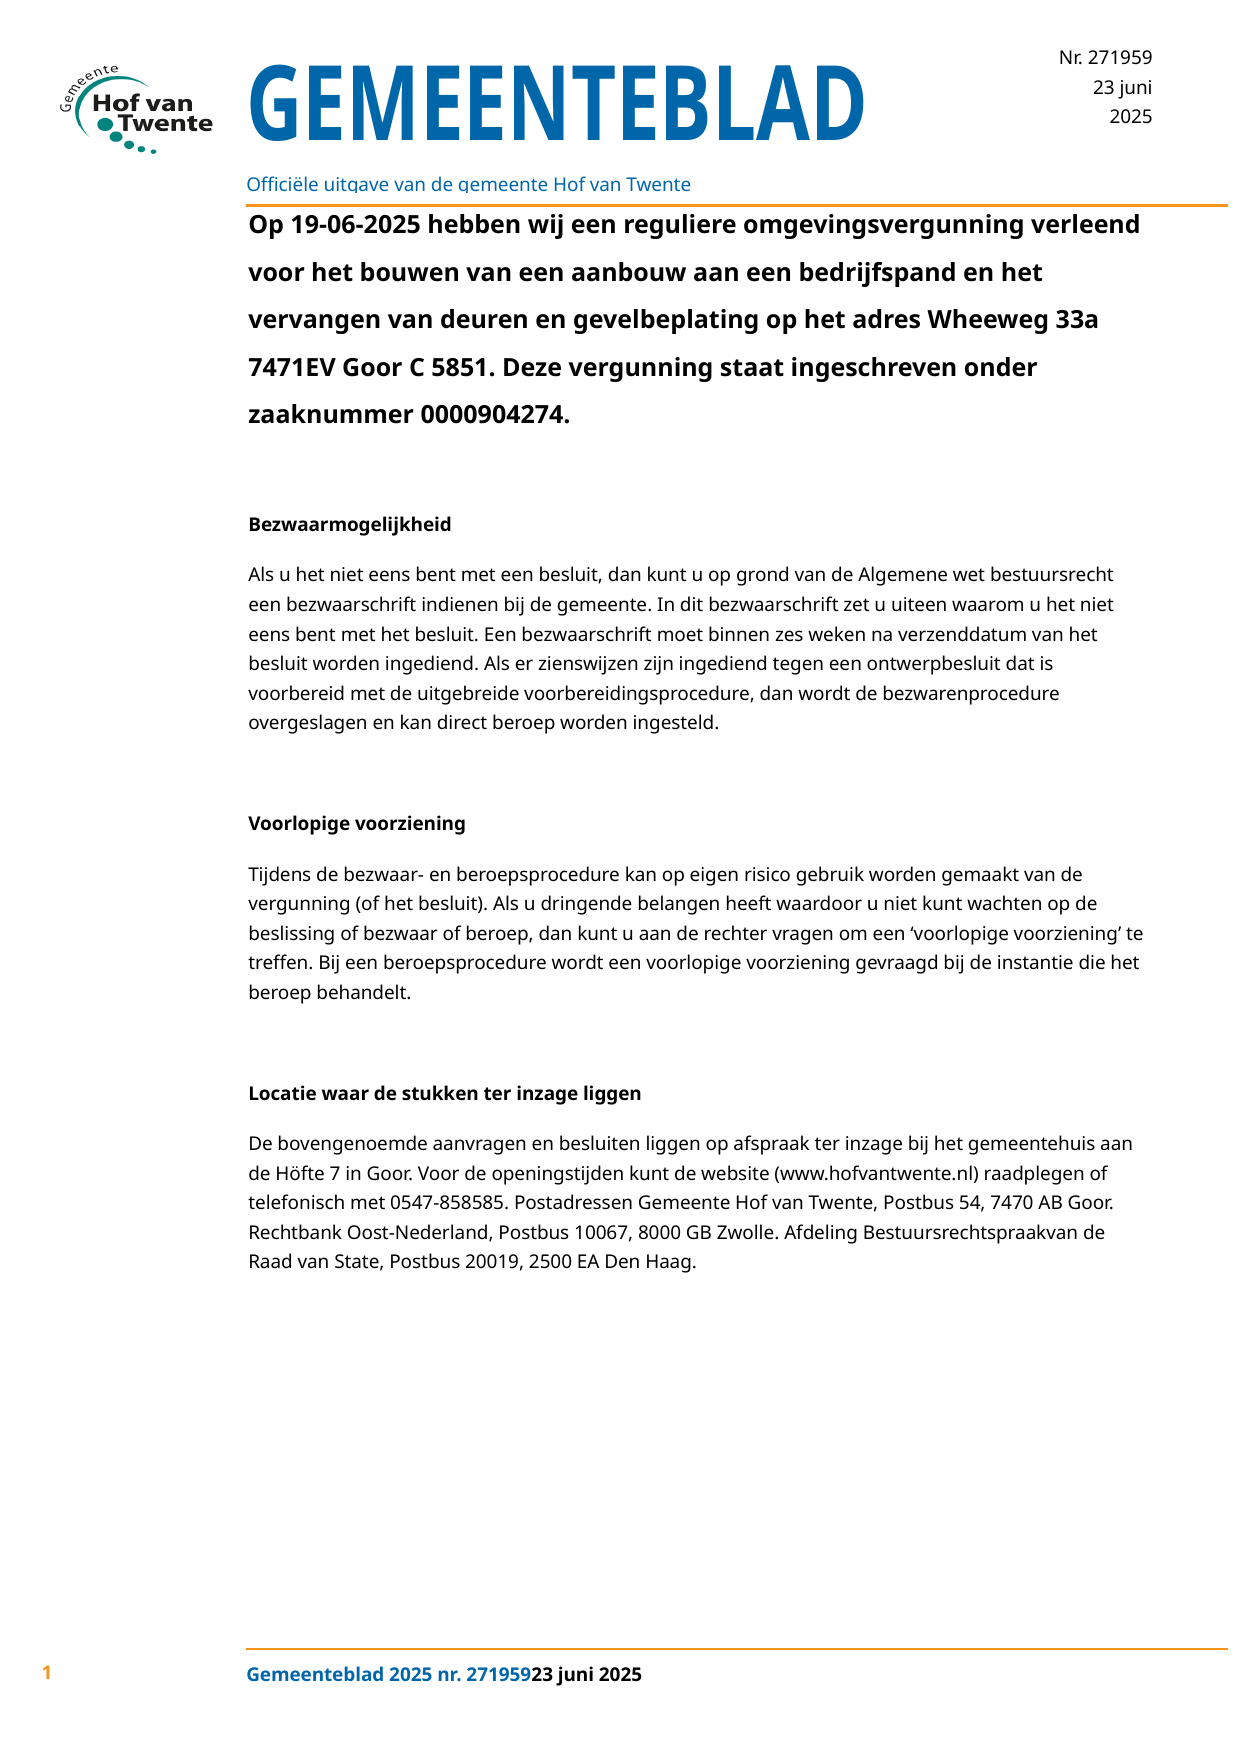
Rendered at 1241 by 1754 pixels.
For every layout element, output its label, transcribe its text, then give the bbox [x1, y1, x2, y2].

text Bezwaarmogelijkheid [248, 511, 1152, 537]
text Op 19-06-2025 hebben wij een reguliere omgevingsvergunning verleend voor het bouwen van een aanbouw aan een bedrijfspand en het vervangen van deuren en gevelbeplating op het adres Wheeweg 33a 7471EV Goor C 5851. Deze vergunning staat ingeschreven onder zaaknummer 0000904274. [248, 207, 1152, 431]
picture [41, 47, 231, 172]
text De bovengenoemde aanvragen en besluiten liggen op afspraak ter inzage bij het gemeentehuis aan de Höfte 7 in Goor. Voor de openingstijden kunt de website (www.hofvantwente.nl) raadplegen of telefonisch met 0547-858585. Postadressen Gemeente Hof van Twente, Postbus 54, 7470 AB Goor. Rechtbank Oost-Nederland, Postbus 10067, 8000 GB Zwolle. Afdeling Bestuursrechtspraakvan de Raad van State, Postbus 20019, 2500 EA Den Haag. [248, 1130, 1152, 1274]
text Als u het niet eens bent met een besluit, dan kunt u op grond van de Algemene wet bestuursrecht een bezwaarschrift indienen bij de gemeente. In dit bezwaarschrift zet u uiteen waarom u het niet eens bent met het besluit. Een bezwaarschrift moet binnen zes weken na verzenddatum van het besluit worden ingediend. Als er zienswijzen zijn ingediend tegen een ontwerpbesluit dat is voorbereid met de uitgebreide voorbereidingsprocedure, dan wordt de bezwarenprocedure overgeslagen en kan direct beroep worden ingesteld. [248, 562, 1152, 735]
text Tijdens de bezwaar- en beroepsprocedure kan op eigen risico gebruik worden gemaakt van de vergunning (of het besluit). Als u dringende belangen heeft waardoor u niet kunt wachten op de beslissing of bezwaar of beroep, dan kunt u aan de rechter vragen om een ‘voorlopige voorziening’ te treffen. Bij een beroepsprocedure wordt een voorlopige voorziening gevraagd bij de instantie die het beroep behandelt. [248, 861, 1152, 1005]
text Locatie waar de stukken ter inzage liggen [248, 1080, 1152, 1106]
text Voorlopige voorziening [248, 810, 1152, 836]
